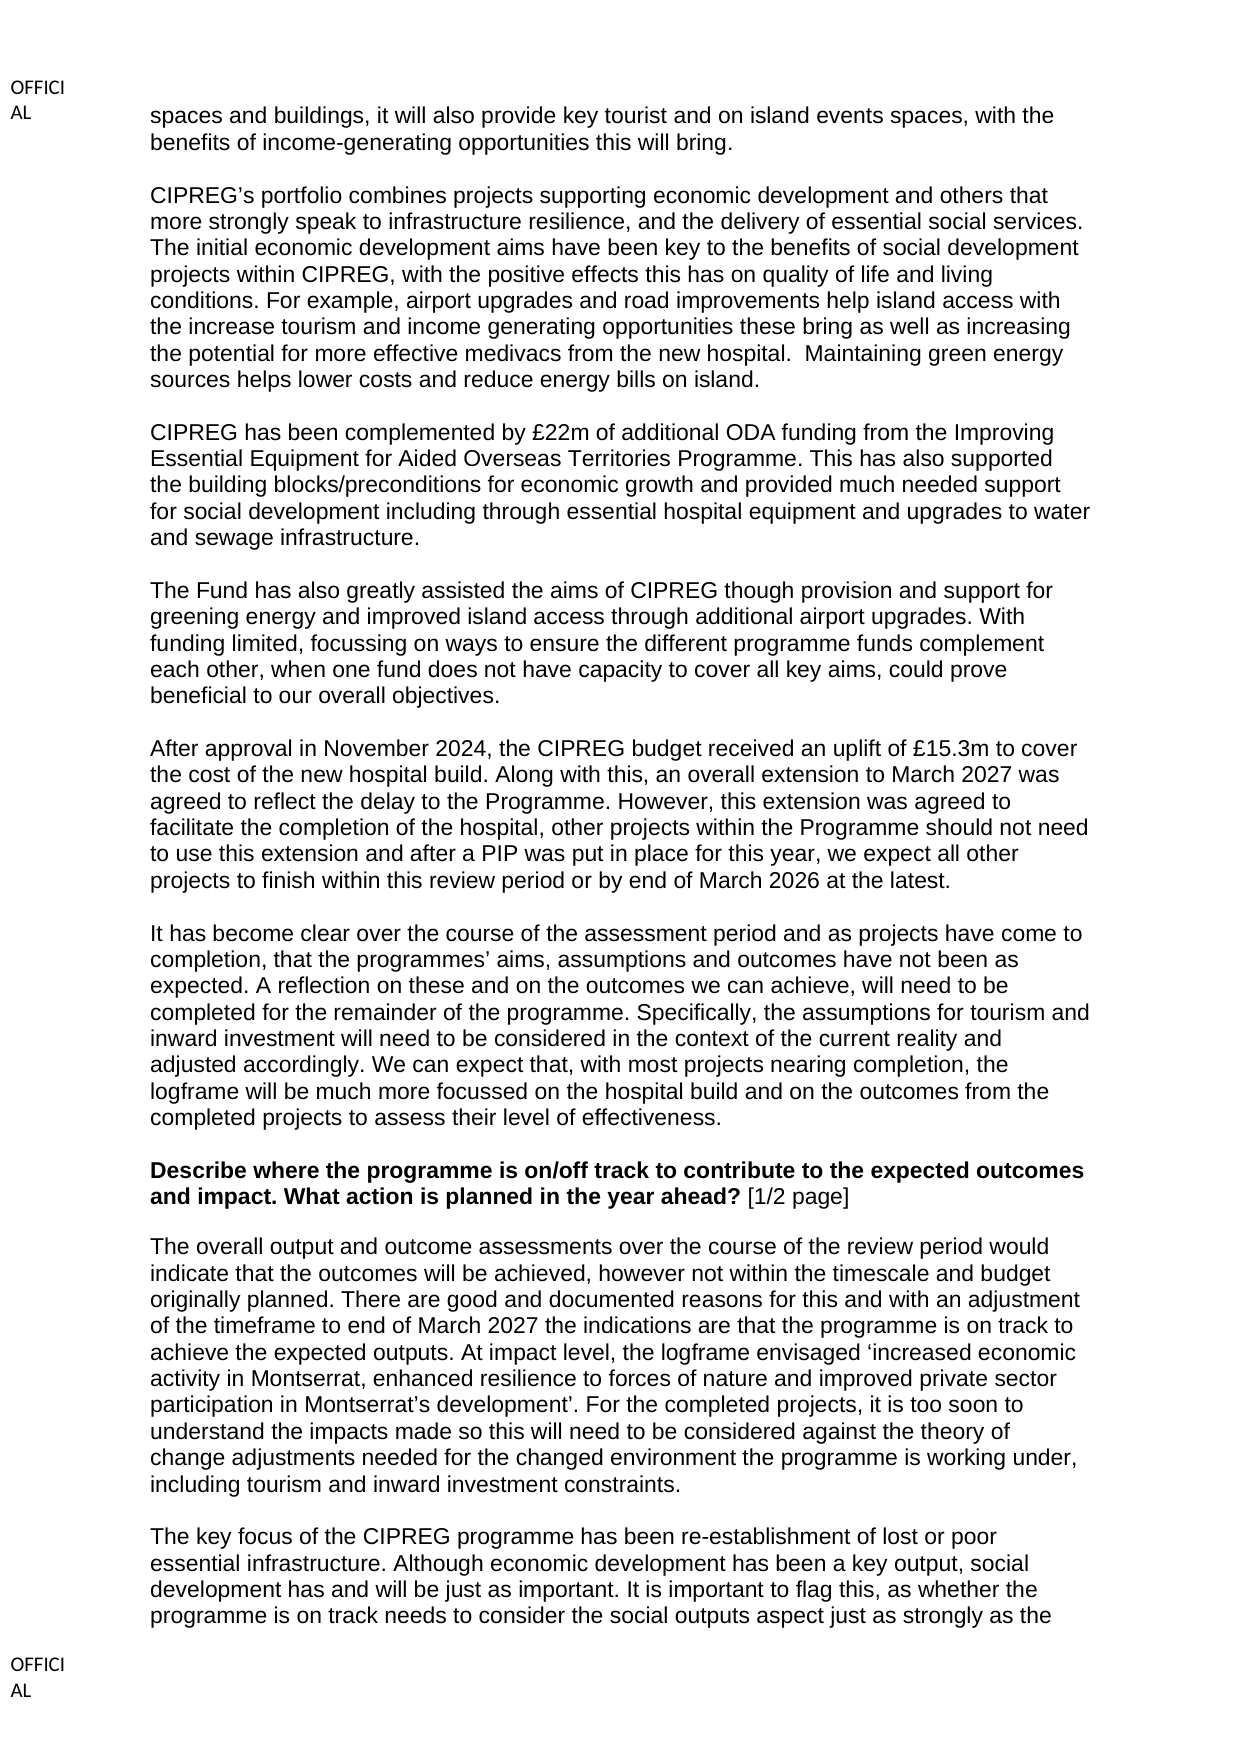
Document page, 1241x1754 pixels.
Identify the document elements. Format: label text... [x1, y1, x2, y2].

text It has become clear over the course of the assessment period and as projects have come to completion, that the programmes’ aims, assumptions and outcomes have not been as expected. A reflection on these and on the outcomes we can achieve, will need to be completed for the remainder of the programme. Specifically, the assumptions for tourism and inward investment will need to be considered in the context of the current reality and adjusted accordingly. We can expect that, with most projects nearing completion, the logframe will be much more focussed on the hospital build and on the outcomes from the completed projects to assess their level of effectiveness. [150, 919, 1090, 1130]
text The Fund has also greatly assisted the aims of CIPREG though provision and support for greening energy and improved island access through additional airport upgrades. With funding limited, focussing on ways to ensure the different programme funds complement each other, when one fund does not have capacity to cover all key aims, could prove beneficial to our overall objectives. [150, 577, 1090, 709]
text The overall output and outcome assessments over the course of the review period would indicate that the outcomes will be achieved, however not within the timescale and budget originally planned. There are good and documented reasons for this and with an adjustment of the timeframe to end of March 2027 the indications are that the programme is on track to achieve the expected outputs. At impact level, the logframe envisaged ‘increased economic activity in Montserrat, enhanced resilience to forces of nature and improved private sector participation in Montserrat’s development’. For the completed projects, it is too soon to understand the impacts made so this will need to be considered against the theory of change adjustments needed for the changed environment the programme is working under, including tourism and inward investment constraints. [150, 1233, 1090, 1497]
text spaces and buildings, it will also provide key tourist and on island events spaces, with the benefits of income-generating opportunities this will bring. [150, 102, 1090, 155]
text CIPREG has been complemented by £22m of additional ODA funding from the Improving Essential Equipment for Aided Overseas Territories Programme. This has also supported the building blocks/preconditions for economic growth and provided much needed support for social development including through essential hospital equipment and upgrades to water and sewage infrastructure. [150, 419, 1090, 551]
text Describe where the programme is on/off track to contribute to the expected outcomes and impact. What action is planned in the year ahead? [1/2 page] [150, 1157, 1090, 1209]
text CIPREG’s portfolio combines projects supporting economic development and others that more strongly speak to infrastructure resilience, and the delivery of essential social services. The initial economic development aims have been key to the benefits of social development projects within CIPREG, with the positive effects this has on quality of life and living conditions. For example, airport upgrades and road improvements help island access with the increase tourism and income generating opportunities these bring as well as increasing the potential for more effective medivacs from the new hospital. Maintaining green energy sources helps lower costs and reduce energy bills on island. [150, 182, 1090, 392]
text After approval in November 2024, the CIPREG budget received an uplift of £15.3m to cover the cost of the new hospital build. Along with this, an overall extension to March 2027 was agreed to reflect the delay to the Programme. However, this extension was agreed to facilitate the completion of the hospital, other projects within the Programme should not need to use this extension and after a PIP was put in place for this year, we expect all other projects to finish within this review period or by end of March 2026 at the latest. [150, 735, 1090, 893]
text The key focus of the CIPREG programme has been re-establishment of lost or poor essential infrastructure. Although economic development has been a key output, social development has and will be just as important. It is important to flag this, as whether the programme is on track needs to consider the social outputs aspect just as strongly as the [150, 1523, 1090, 1629]
